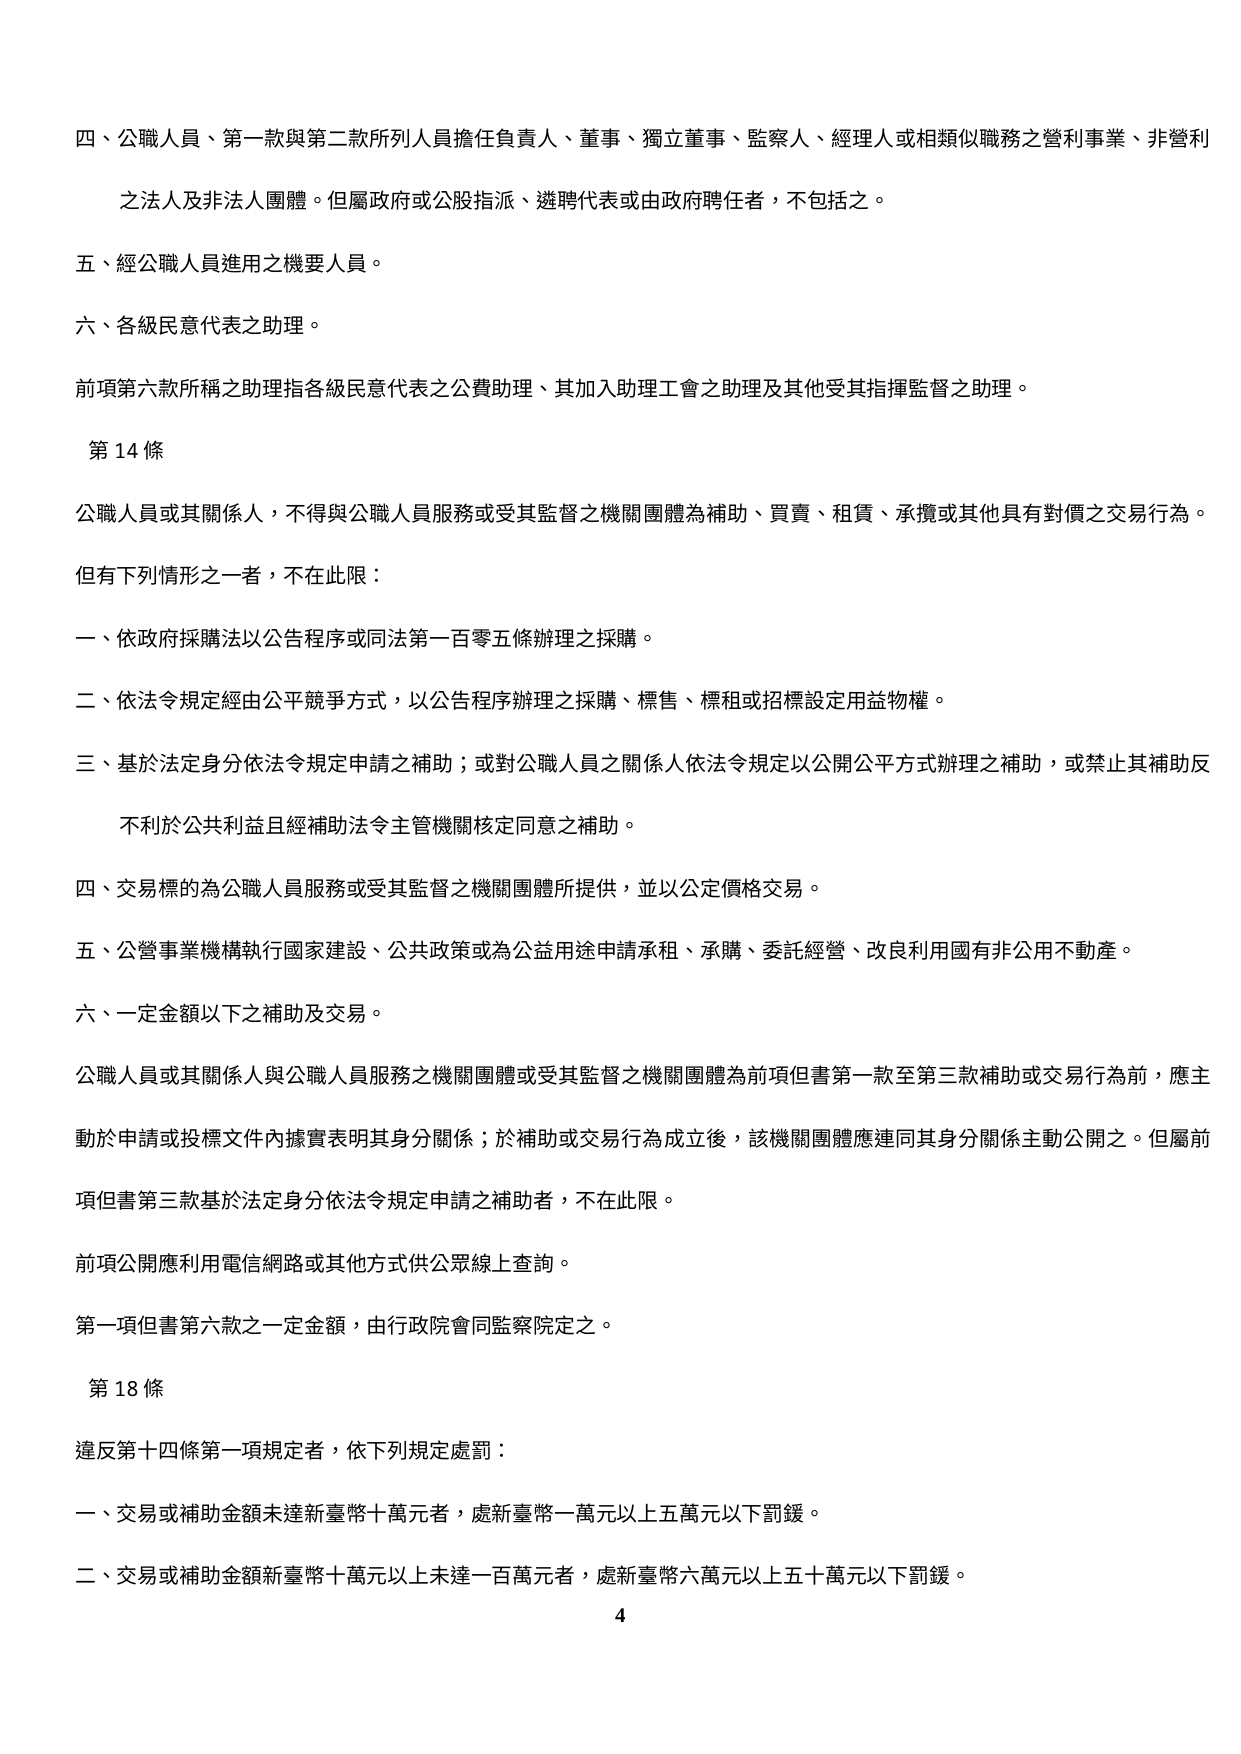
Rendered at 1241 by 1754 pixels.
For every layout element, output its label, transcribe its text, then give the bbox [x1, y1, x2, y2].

text 三、基於法定身分依法令規定申請之補助；或對公職人員之關係人依法令規定以公開公平方式辦理之補助，或禁止其補助反不利於公共利益且經補助法令主管機關核定同意之補助。 [75, 721, 1213, 846]
text 第一項但書第六款之一定金額，由行政院會同監察院定之。 [75, 1283, 1213, 1346]
text 二、交易或補助金額新臺幣十萬元以上未達一百萬元者，處新臺幣六萬元以上五十萬元以下罰鍰。 [75, 1533, 1213, 1596]
text 六、一定金額以下之補助及交易。 [75, 971, 1213, 1033]
text 違反第十四條第一項規定者，依下列規定處罰： [75, 1408, 1213, 1471]
text 公職人員或其關係人與公職人員服務之機關團體或受其監督之機關團體為前項但書第一款至第三款補助或交易行為前，應主動於申請或投標文件內據實表明其身分關係；於補助或交易行為成立後，該機關團體應連同其身分關係主動公開之。但屬前項但書第三款基於法定身分依法令規定申請之補助者，不在此限。 [75, 1033, 1213, 1221]
text 二、依法令規定經由公平競爭方式，以公告程序辦理之採購、標售、標租或招標設定用益物權。 [75, 658, 1213, 721]
text 四、交易標的為公職人員服務或受其監督之機關團體所提供，並以公定價格交易。 [75, 846, 1213, 908]
text 前項第六款所稱之助理指各級民意代表之公費助理、其加入助理工會之助理及其他受其指揮監督之助理。 [75, 346, 1213, 408]
text 一、依政府採購法以公告程序或同法第一百零五條辦理之採購。 [75, 596, 1213, 658]
text 公職人員或其關係人，不得與公職人員服務或受其監督之機關團體為補助、買賣、租賃、承攬或其他具有對價之交易行為。但有下列情形之一者，不在此限： [75, 471, 1213, 596]
text 五、經公職人員進用之機要人員。 [75, 221, 1213, 283]
text 第18條 [1, 1346, 1213, 1408]
text 六、各級民意代表之助理。 [75, 283, 1213, 346]
text 第14條 [1, 408, 1213, 471]
text 一、交易或補助金額未達新臺幣十萬元者，處新臺幣一萬元以上五萬元以下罰鍰。 [75, 1471, 1213, 1533]
text 四、公職人員、第一款與第二款所列人員擔任負責人、董事、獨立董事、監察人、經理人或相類似職務之營利事業、非營利之法人及非法人團體。但屬政府或公股指派、遴聘代表或由政府聘任者，不包括之。 [75, 96, 1213, 221]
text 前項公開應利用電信網路或其他方式供公眾線上查詢。 [75, 1221, 1213, 1283]
text 五、公營事業機構執行國家建設、公共政策或為公益用途申請承租、承購、委託經營、改良利用國有非公用不動產。 [75, 908, 1213, 971]
